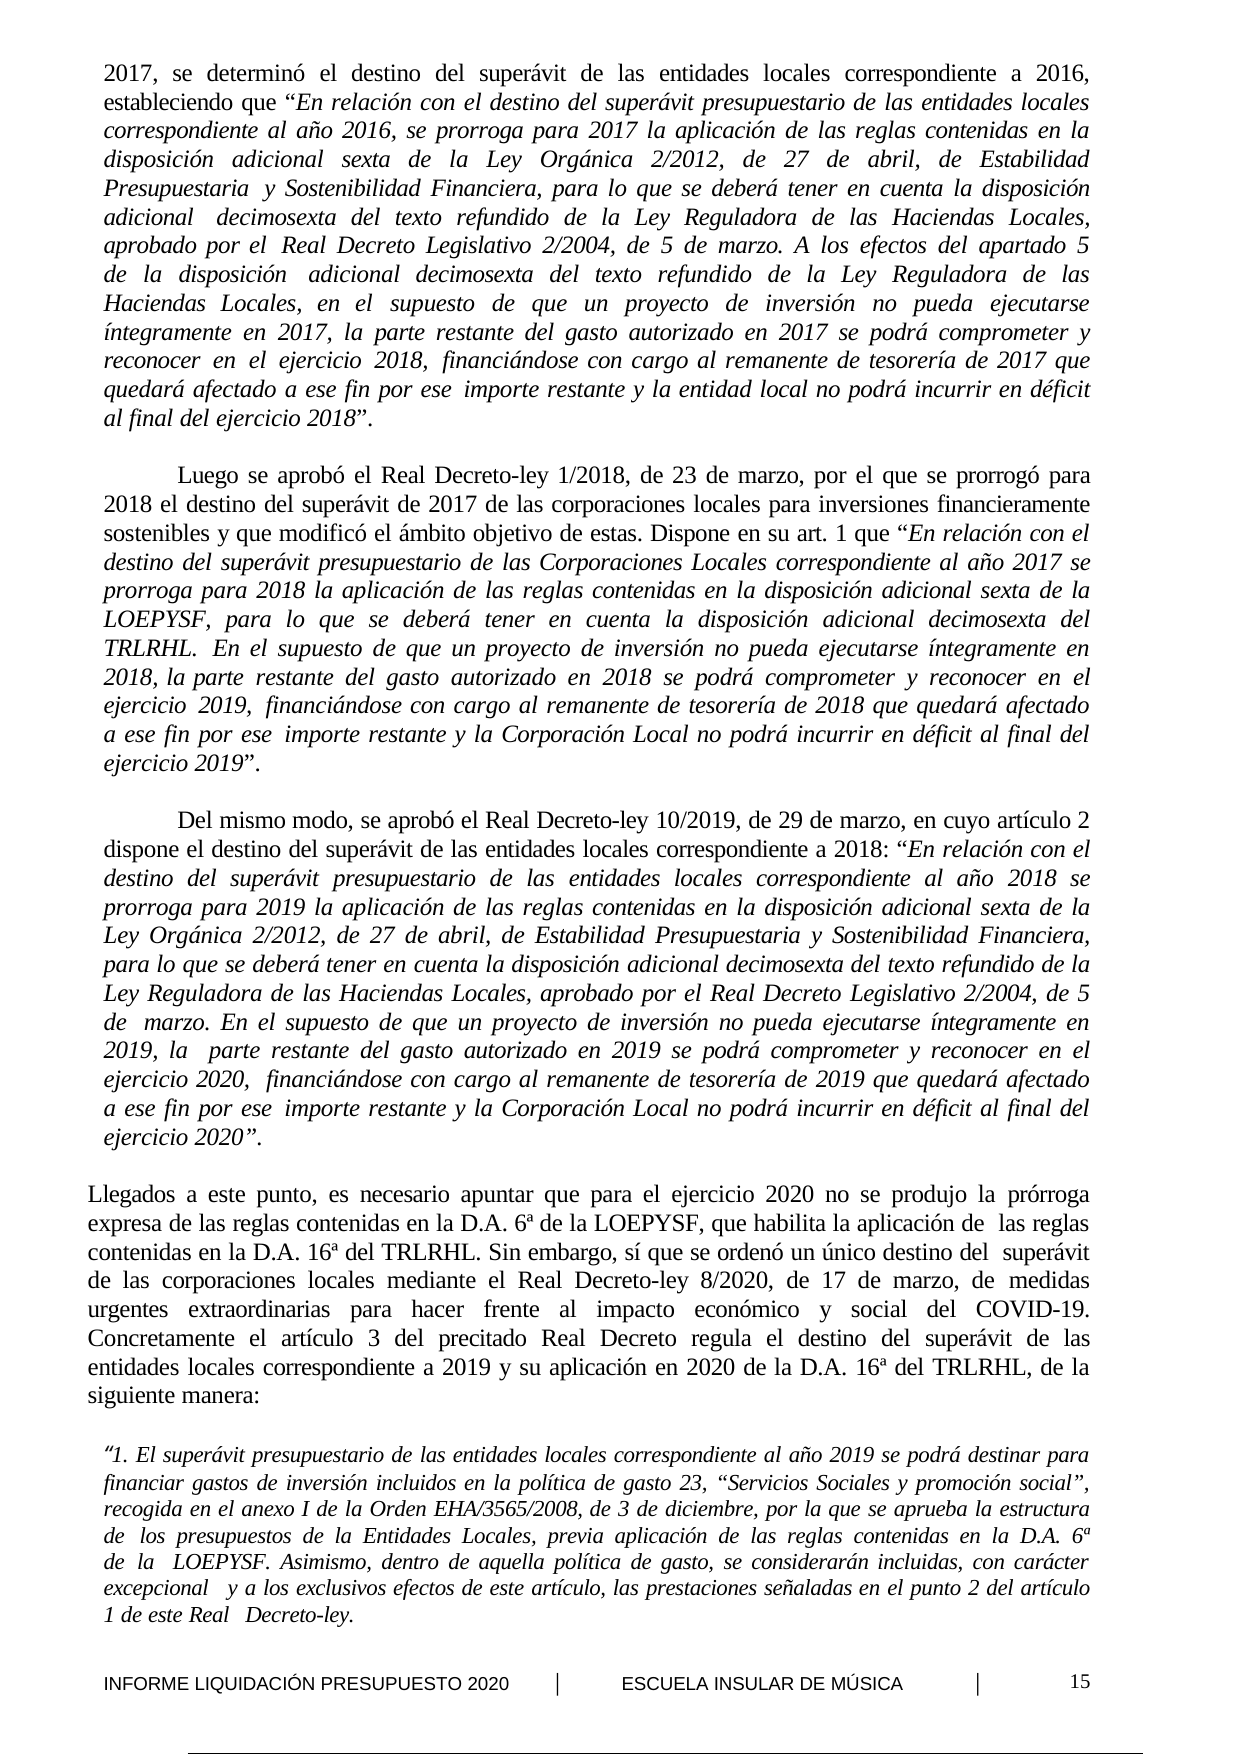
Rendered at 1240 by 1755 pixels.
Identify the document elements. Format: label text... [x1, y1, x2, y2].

text “1. El superávit presupuestario de las entidades locales correspondiente al año 2019 se podrá destinar para financiar gastos de inversión incluidos en la política de gasto 23, “Servicios Sociales y promoción social”, recogida en el anexo I de la Orden EHA/3565/2008, de 3 de diciembre, por la que se aprueba la estructura de los presupuestos de la Entidades Locales, previa aplicación de las reglas contenidas en la D.A. 6ª de la LOEPYSF. Asimismo, dentro de aquella política de gasto, se considerarán incluidas, con carácter excepcional y a los exclusivos efectos de este artículo, las prestaciones señaladas en el punto 2 del artículo 1 de este Real Decreto-ley. [103, 1438, 1091, 1627]
text 2017, se determinó el destino del superávit de las entidades locales correspondiente a 2016, estableciendo que “En relación con el destino del superávit presupuestario de las entidades locales correspondiente al año 2016, se prorroga para 2017 la aplicación de las reglas contenidas en la disposición adicional sexta de la Ley Orgánica 2/2012, de 27 de abril, de Estabilidad Presupuestaria y Sostenibilidad Financiera, para lo que se deberá tener en cuenta la disposición adicional decimosexta del texto refundido de la Ley Reguladora de las Haciendas Locales, aprobado por el Real Decreto Legislativo 2/2004, de 5 de marzo. A los efectos del apartado 5 de la disposición adicional decimosexta del texto refundido de la Ley Reguladora de las Haciendas Locales, en el supuesto de que un proyecto de inversión no pueda ejecutarse íntegramente en 2017, la parte restante del gasto autorizado en 2017 se podrá comprometer y reconocer en el ejercicio 2018, financiándose con cargo al remanente de tesorería de 2017 que quedará afectado a ese fin por ese importe restante y la entidad local no podrá incurrir en déficit al final del ejercicio 2018”. [103, 58, 1091, 432]
text Llegados a este punto, es necesario apuntar que para el ejercicio 2020 no se produjo la prórroga expresa de las reglas contenidas en la D.A. 6ª de la LOEPYSF, que habilita la aplicación de las reglas contenidas en la D.A. 16ª del TRLRHL. Sin embargo, sí que se ordenó un único destino del superávit de las corporaciones locales mediante el Real Decreto-ley 8/2020, de 17 de marzo, de medidas urgentes extraordinarias para hacer frente al impacto económico y social del COVID-19. Concretamente el artículo 3 del precitado Real Decreto regula el destino del superávit de las entidades locales correspondiente a 2019 y su aplicación en 2020 de la D.A. 16ª del TRLRHL, de la siguiente manera: [87, 1179, 1091, 1409]
text Del mismo modo, se aprobó el Real Decreto-ley 10/2019, de 29 de marzo, en cuyo artículo 2 dispone el destino del superávit de las entidades locales correspondiente a 2018: “En relación con el destino del superávit presupuestario de las entidades locales correspondiente al año 2018 se prorroga para 2019 la aplicación de las reglas contenidas en la disposición adicional sexta de la Ley Orgánica 2/2012, de 27 de abril, de Estabilidad Presupuestaria y Sostenibilidad Financiera, para lo que se deberá tener en cuenta la disposición adicional decimosexta del texto refundido de la Ley Reguladora de las Haciendas Locales, aprobado por el Real Decreto Legislativo 2/2004, de 5 de marzo. En el supuesto de que un proyecto de inversión no pueda ejecutarse íntegramente en 2019, la parte restante del gasto autorizado en 2019 se podrá comprometer y reconocer en el ejercicio 2020, financiándose con cargo al remanente de tesorería de 2019 que quedará afectado a ese fin por ese importe restante y la Corporación Local no podrá incurrir en déficit al final del ejercicio 2020”. [103, 806, 1091, 1151]
text Luego se aprobó el Real Decreto-ley 1/2018, de 23 de marzo, por el que se prorrogó para 2018 el destino del superávit de 2017 de las corporaciones locales para inversiones financieramente sostenibles y que modificó el ámbito objetivo de estas. Dispone en su art. 1 que “En relación con el destino del superávit presupuestario de las Corporaciones Locales correspondiente al año 2017 se prorroga para 2018 la aplicación de las reglas contenidas en la disposición adicional sexta de la LOEPYSF, para lo que se deberá tener en cuenta la disposición adicional decimosexta del TRLRHL. En el supuesto de que un proyecto de inversión no pueda ejecutarse íntegramente en 2018, la parte restante del gasto autorizado en 2018 se podrá comprometer y reconocer en el ejercicio 2019, financiándose con cargo al remanente de tesorería de 2018 que quedará afectado a ese fin por ese importe restante y la Corporación Local no podrá incurrir en déficit al final del ejercicio 2019”. [103, 461, 1091, 777]
